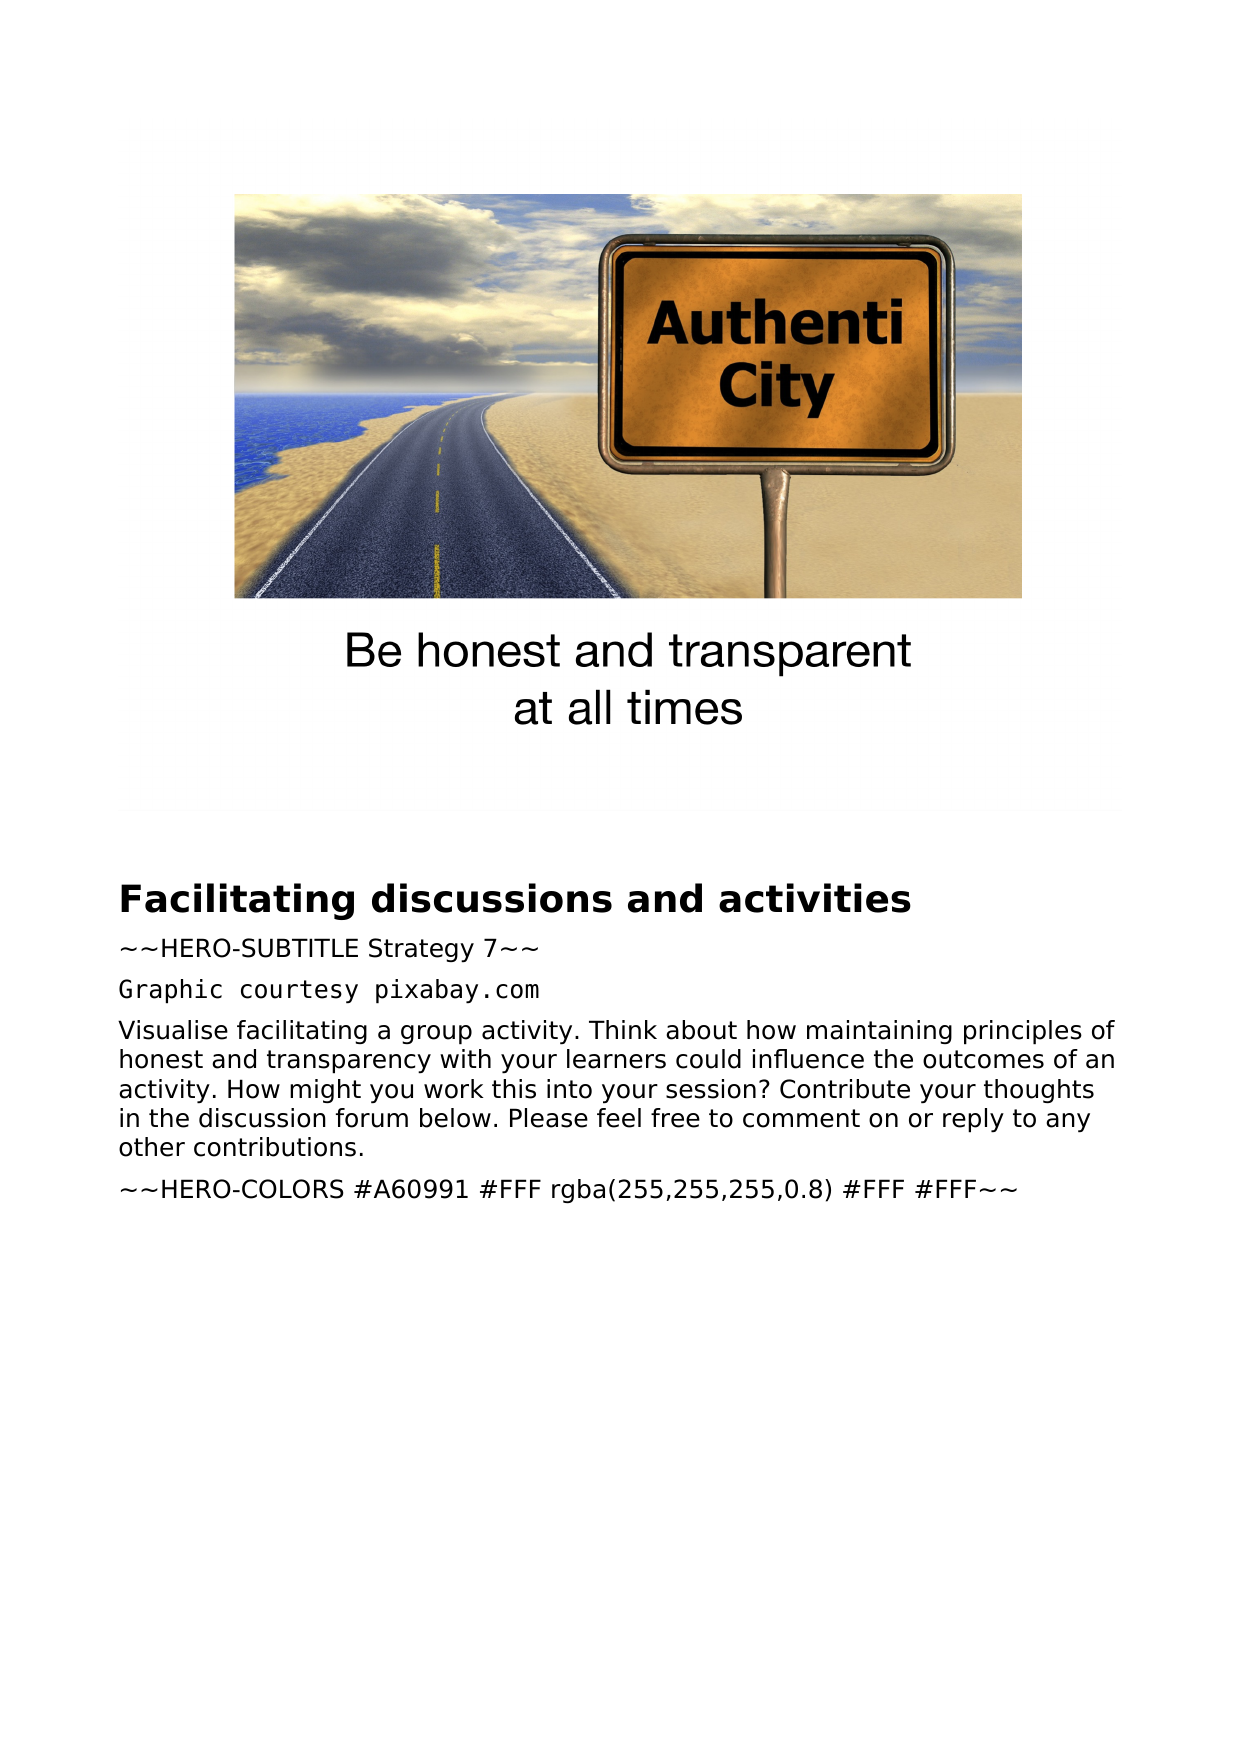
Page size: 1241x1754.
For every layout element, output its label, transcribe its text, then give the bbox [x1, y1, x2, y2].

text ~~HERO-SUBTITLE Strategy 7~~ [118, 934, 1122, 963]
text ~~HERO-COLORS #A60991 #FFF rgba(255,255,255,0.8) #FFF #FFF~~ [118, 1175, 1122, 1204]
subtitle Facilitating discussions and activities [118, 878, 1122, 921]
text Graphic courtesy pixabay.com [118, 976, 1122, 1005]
text Visualise facilitating a group activity. Think about how maintaining principles of honest and transparency with your learners could influence the outcomes of an activity. How might you work this into your session? Contribute your thoughts in the discussion forum below. Please feel free to comment on or reply to any other contributions. [118, 1016, 1122, 1162]
picture [118, 118, 1123, 811]
